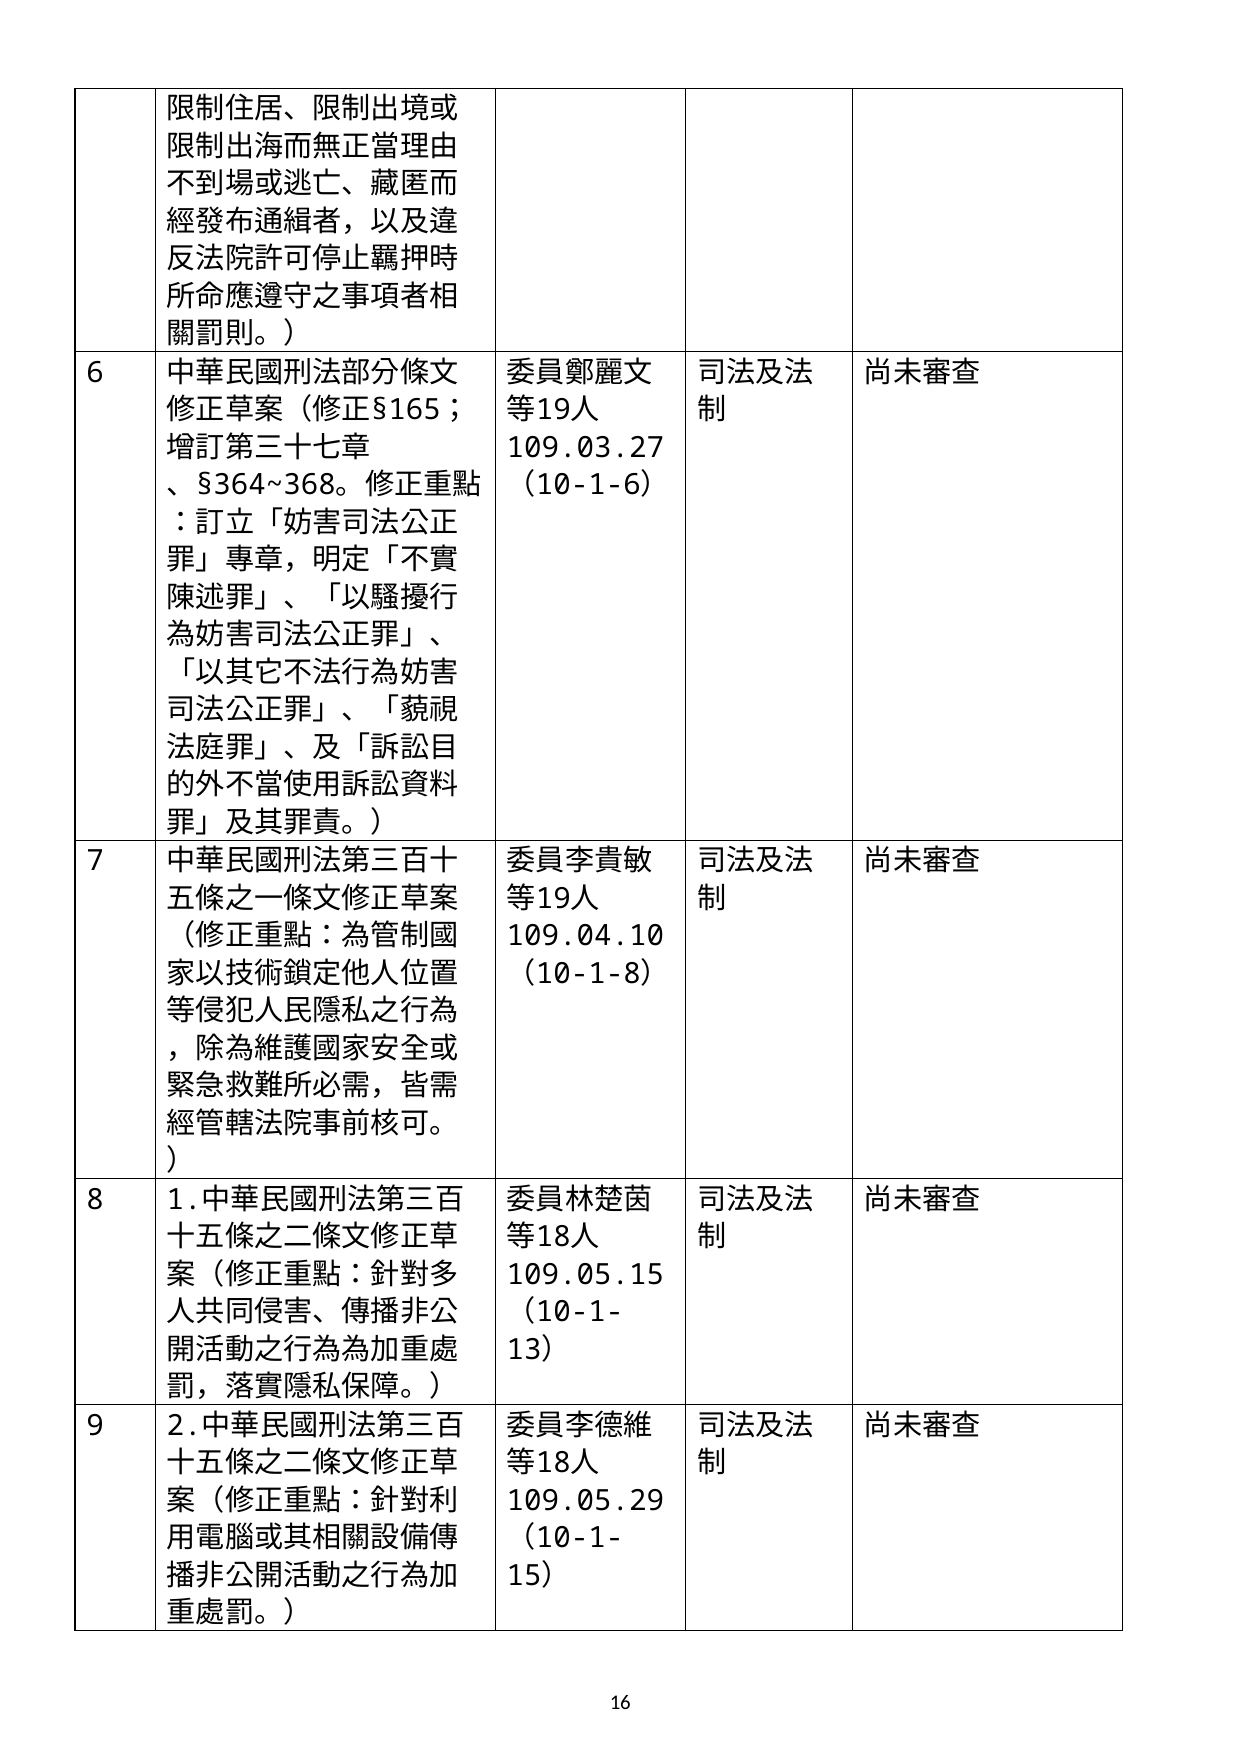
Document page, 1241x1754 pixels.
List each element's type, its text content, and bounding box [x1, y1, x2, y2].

table_cell 中華民國刑法第三百十五條之一條文修正草案（修正重點：為管制國家以技術鎖定他人位置等侵犯人民隱私之行為，除為維護國家安全或緊急救難所必需，皆需經管轄法院事前核可。） [156, 841, 495, 1178]
table_cell [686, 89, 852, 351]
table_cell 7 [76, 841, 155, 1178]
table_cell [853, 89, 1122, 351]
table_cell 司法及法制 [686, 1179, 852, 1404]
table_cell 8 [76, 1179, 155, 1404]
table_cell 尚未審查 [853, 1179, 1122, 1404]
table_cell 尚未審查 [853, 841, 1122, 1178]
table_cell 6 [76, 352, 155, 840]
table_cell 尚未審查 [853, 1405, 1122, 1630]
table_cell 委員李貴敏等19人 109.04.10 （10-1-8） [496, 841, 685, 1178]
table_cell 中華民國刑法部分條文修正草案（修正§165；增訂第三十七章、§364~368。修正重點：訂立「妨害司法公正罪」專章，明定「不實陳述罪」、「以騷擾行為妨害司法公正罪」、「以其它不法行為妨害司法公正罪」、「藐視法庭罪」、及「訴訟目的外不當使用訴訟資料罪」及其罪責。） [156, 352, 495, 840]
table_cell 委員李德維等18人 109.05.29 （10-1-15） [496, 1405, 685, 1630]
table_cell 尚未審查 [853, 352, 1122, 840]
table_cell 司法及法制 [686, 352, 852, 840]
table_cell 委員林楚茵等18人 109.05.15 （10-1-13） [496, 1179, 685, 1404]
table_cell 司法及法制 [686, 841, 852, 1178]
table_cell 2.中華民國刑法第三百十五條之二條文修正草案（修正重點：針對利用電腦或其相關設備傳播非公開活動之行為加重處罰。） [156, 1405, 495, 1630]
table_cell 限制住居、限制出境或限制出海而無正當理由不到場或逃亡、藏匿而經發布通緝者，以及違反法院許可停止羈押時所命應遵守之事項者相關罰則。） [156, 89, 495, 351]
table_cell 9 [76, 1405, 155, 1630]
table_cell [76, 89, 155, 351]
table_cell 委員鄭麗文等19人 109.03.27 （10-1-6） [496, 352, 685, 840]
table_cell [496, 89, 685, 351]
table_cell 司法及法制 [686, 1405, 852, 1630]
table_cell 1.中華民國刑法第三百十五條之二條文修正草案（修正重點：針對多人共同侵害、傳播非公開活動之行為為加重處罰，落實隱私保障。） [156, 1179, 495, 1404]
